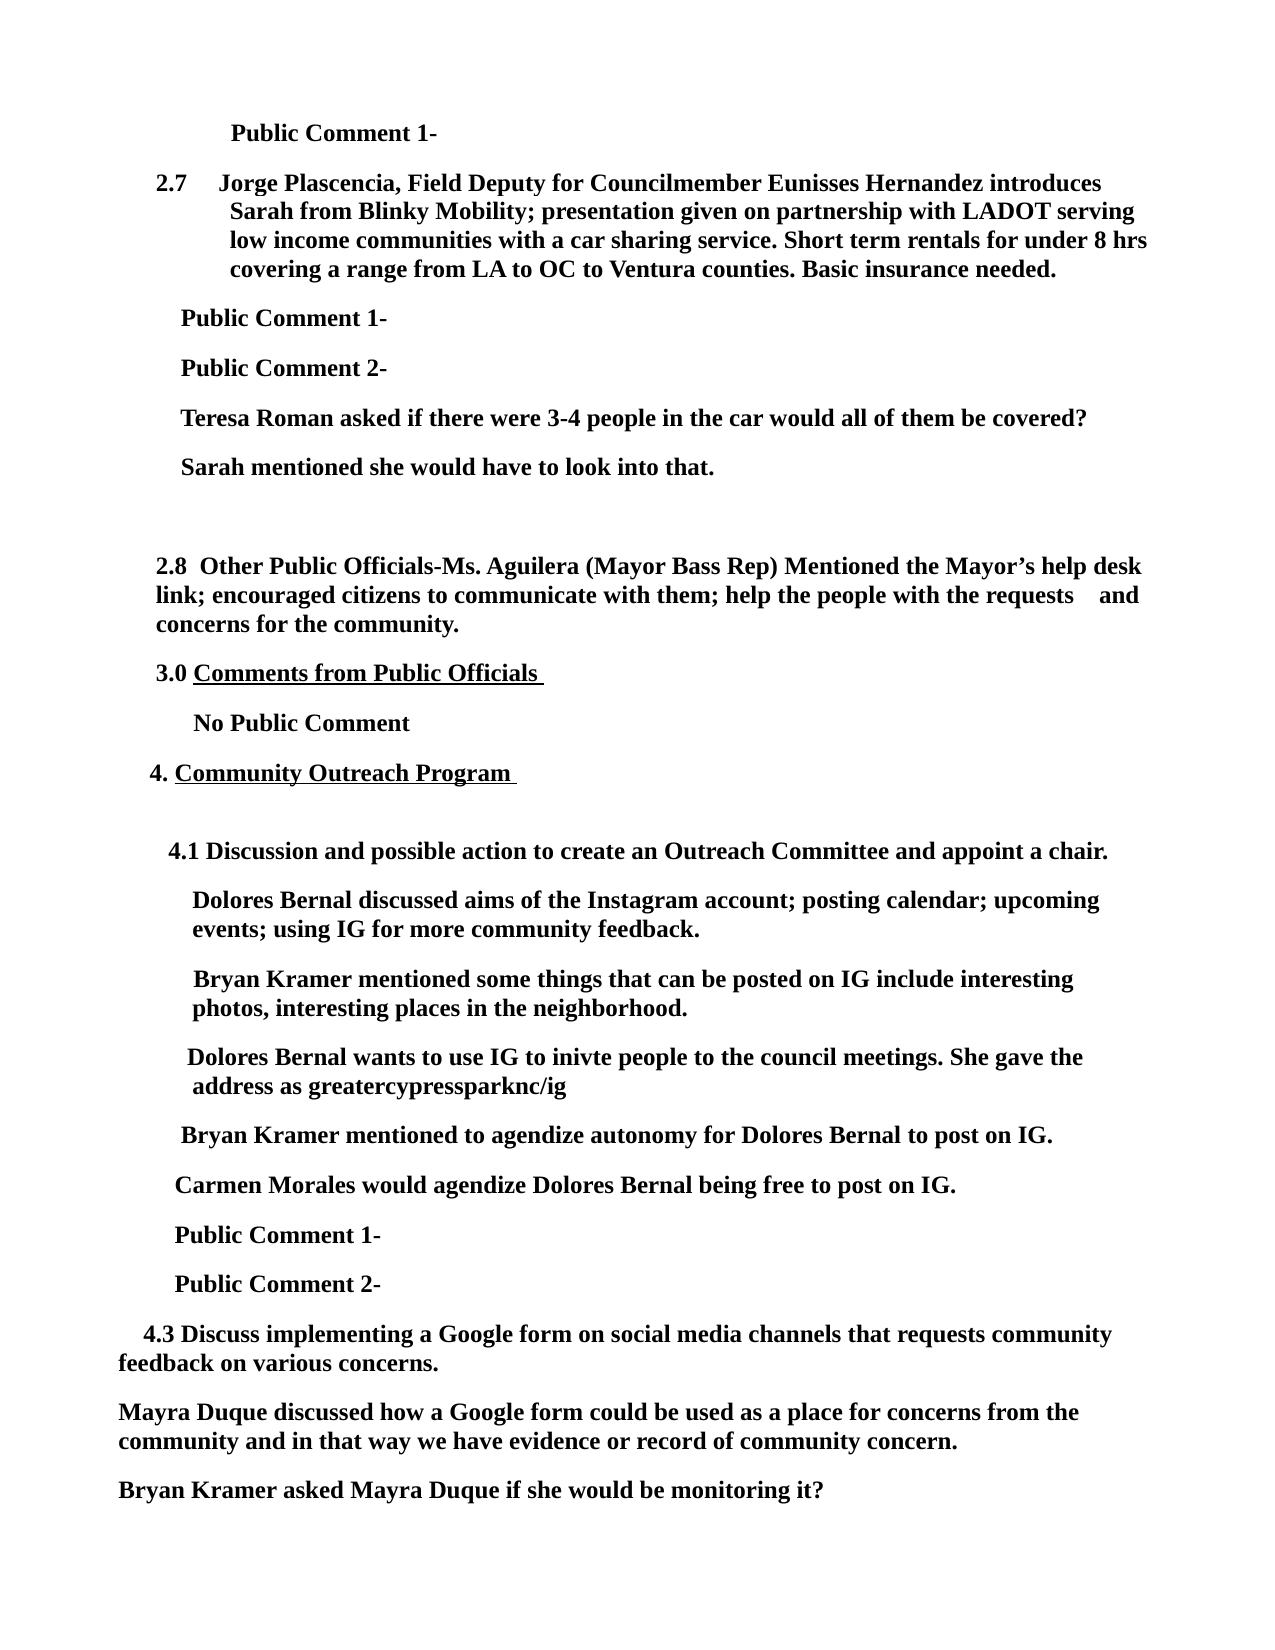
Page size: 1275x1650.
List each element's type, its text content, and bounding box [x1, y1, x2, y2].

list Public Comment 2- [156, 353, 1157, 382]
list 2.8 Other Public Officials-Ms. Aguilera (Mayor Bass Rep) Mentioned the Mayor’s help desk link; encouraged citizens to communicate with them; help the people with the requests and concerns for the community. [156, 551, 1157, 638]
list Dolores Bernal discussed aims of the Instagram account; posting calendar; upcoming events; using IG for more community feedback. [118, 886, 1157, 943]
list 3.0 Comments from Public Officials [118, 658, 1157, 687]
list Public Comment 1- [118, 118, 1157, 147]
list Bryan Kramer mentioned to agendize autonomy for Dolores Bernal to post on IG. [118, 1121, 1157, 1149]
list Bryan Kramer asked Mayra Duque if she would be monitoring it? [118, 1476, 1157, 1504]
list Public Comment 1- [118, 1220, 1157, 1248]
list Mayra Duque discussed how a Google form could be used as a place for concerns from the community and in that way we have evidence or record of community concern. [118, 1397, 1157, 1455]
list No Public Comment [118, 708, 1157, 737]
list Carmen Morales would agendize Dolores Bernal being free to post on IG. [118, 1170, 1157, 1199]
list Dolores Bernal wants to use IG to inivte people to the council meetings. She gave the address as greatercypressparknc/ig [118, 1042, 1157, 1100]
list Teresa Roman asked if there were 3-4 people in the car would all of them be covered? [156, 403, 1157, 431]
list 2.7 Jorge Plascencia, Field Deputy for Councilmember Eunisses Hernandez introduces Sarah from Blinky Mobility; presentation given on partnership with LADOT serving low income communities with a car sharing service. Short term rentals for under 8 hrs covering a range from LA to OC to Ventura counties. Basic insurance needed. [156, 168, 1157, 283]
list Sarah mentioned she would have to look into that. [156, 452, 1157, 481]
list Bryan Kramer mentioned some things that can be posted on IG include interesting photos, interesting places in the neighborhood. [118, 964, 1157, 1021]
list 4.3 Discuss implementing a Google form on social media channels that requests community feedback on various concerns. [118, 1319, 1157, 1376]
list 4. Community Outreach Program [118, 758, 1157, 815]
list 4.1 Discussion and possible action to create an Outreach Committee and appoint a chair. [118, 836, 1157, 865]
list Public Comment 2- [118, 1269, 1157, 1298]
list Public Comment 1- [156, 303, 1157, 332]
